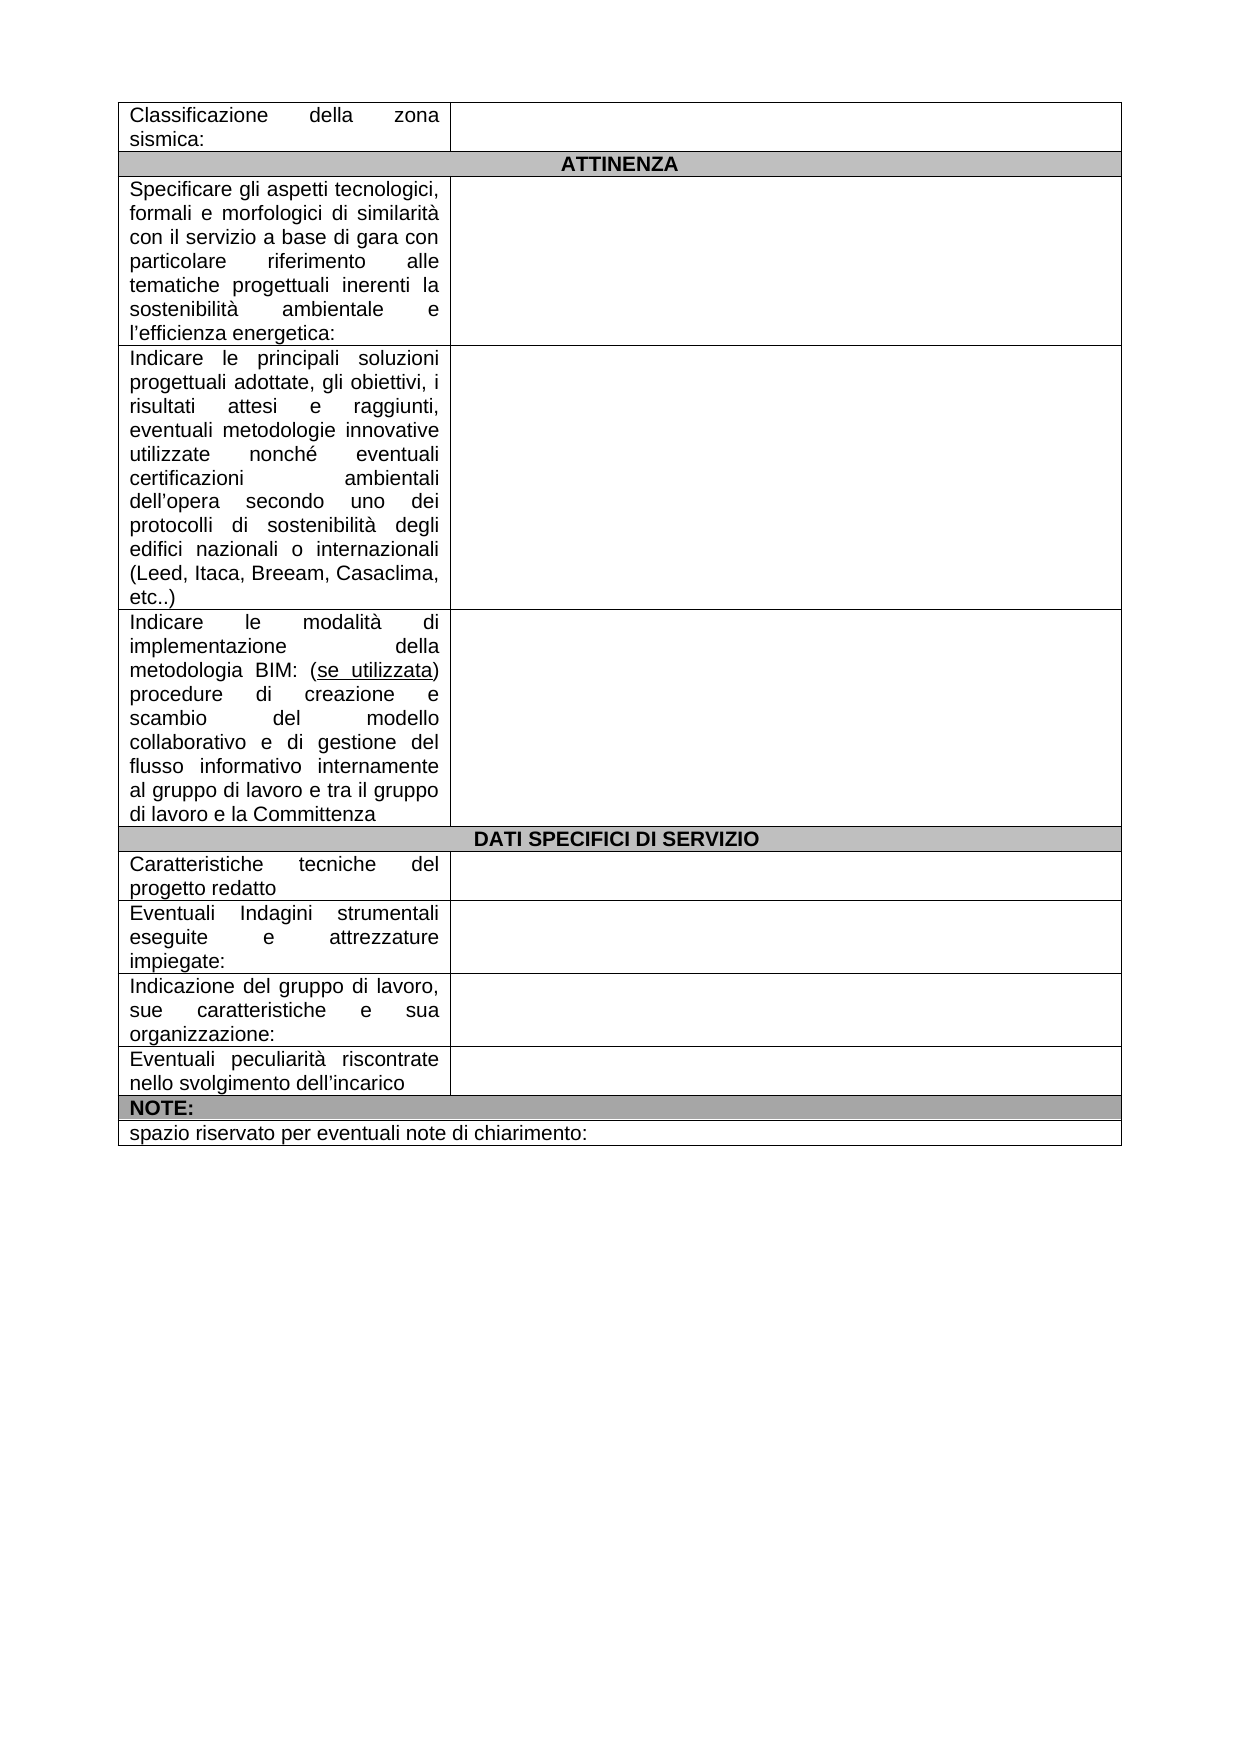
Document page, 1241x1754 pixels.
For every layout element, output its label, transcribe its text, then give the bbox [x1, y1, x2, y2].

table_cell [451, 346, 1121, 609]
table_cell DATI SPECIFICI DI SERVIZIO [119, 827, 1121, 851]
table_cell Indicare le modalità di implementazione della metodologia BIM: (se utilizzata) procedure di creazione e scambio del modello collaborativo e di gestione del flusso informativo internamente al gruppo di lavoro e tra il gruppo di lavoro e la Committenza [119, 610, 450, 826]
table_cell [451, 974, 1121, 1046]
table_cell Indicare le principali soluzioni progettuali adottate, gli obiettivi, i risultati attesi e raggiunti, eventuali metodologie innovative utilizzate nonché eventuali certificazioni ambientali dell’opera secondo uno dei protocolli di sostenibilità degli edifici nazionali o internazionali (Leed, Itaca, Breeam, Casaclima, etc..) [119, 346, 450, 609]
table_cell ATTINENZA [119, 152, 1121, 176]
table_cell Specificare gli aspetti tecnologici, formali e morfologici di similarità con il servizio a base di gara con particolare riferimento alle tematiche progettuali inerenti la sostenibilità ambientale e l’efficienza energetica: [119, 177, 450, 344]
table_cell [451, 901, 1121, 973]
table_cell Classificazione della zona sismica: [119, 103, 450, 151]
table_cell spazio riservato per eventuali note di chiarimento: [119, 1121, 1121, 1144]
table_cell [451, 610, 1121, 826]
table_cell Eventuali peculiarità riscontrate nello svolgimento dell’incarico [119, 1047, 450, 1094]
table_cell NOTE: [119, 1096, 1121, 1119]
table_cell Caratteristiche tecniche del progetto redatto [119, 852, 450, 900]
table_cell Eventuali Indagini strumentali eseguite e attrezzature impiegate: [119, 901, 450, 973]
table_cell [451, 177, 1121, 344]
table_cell [451, 852, 1121, 900]
table_cell [451, 103, 1121, 151]
table_cell Indicazione del gruppo di lavoro, sue caratteristiche e sua organizzazione: [119, 974, 450, 1046]
table_cell [451, 1047, 1121, 1094]
